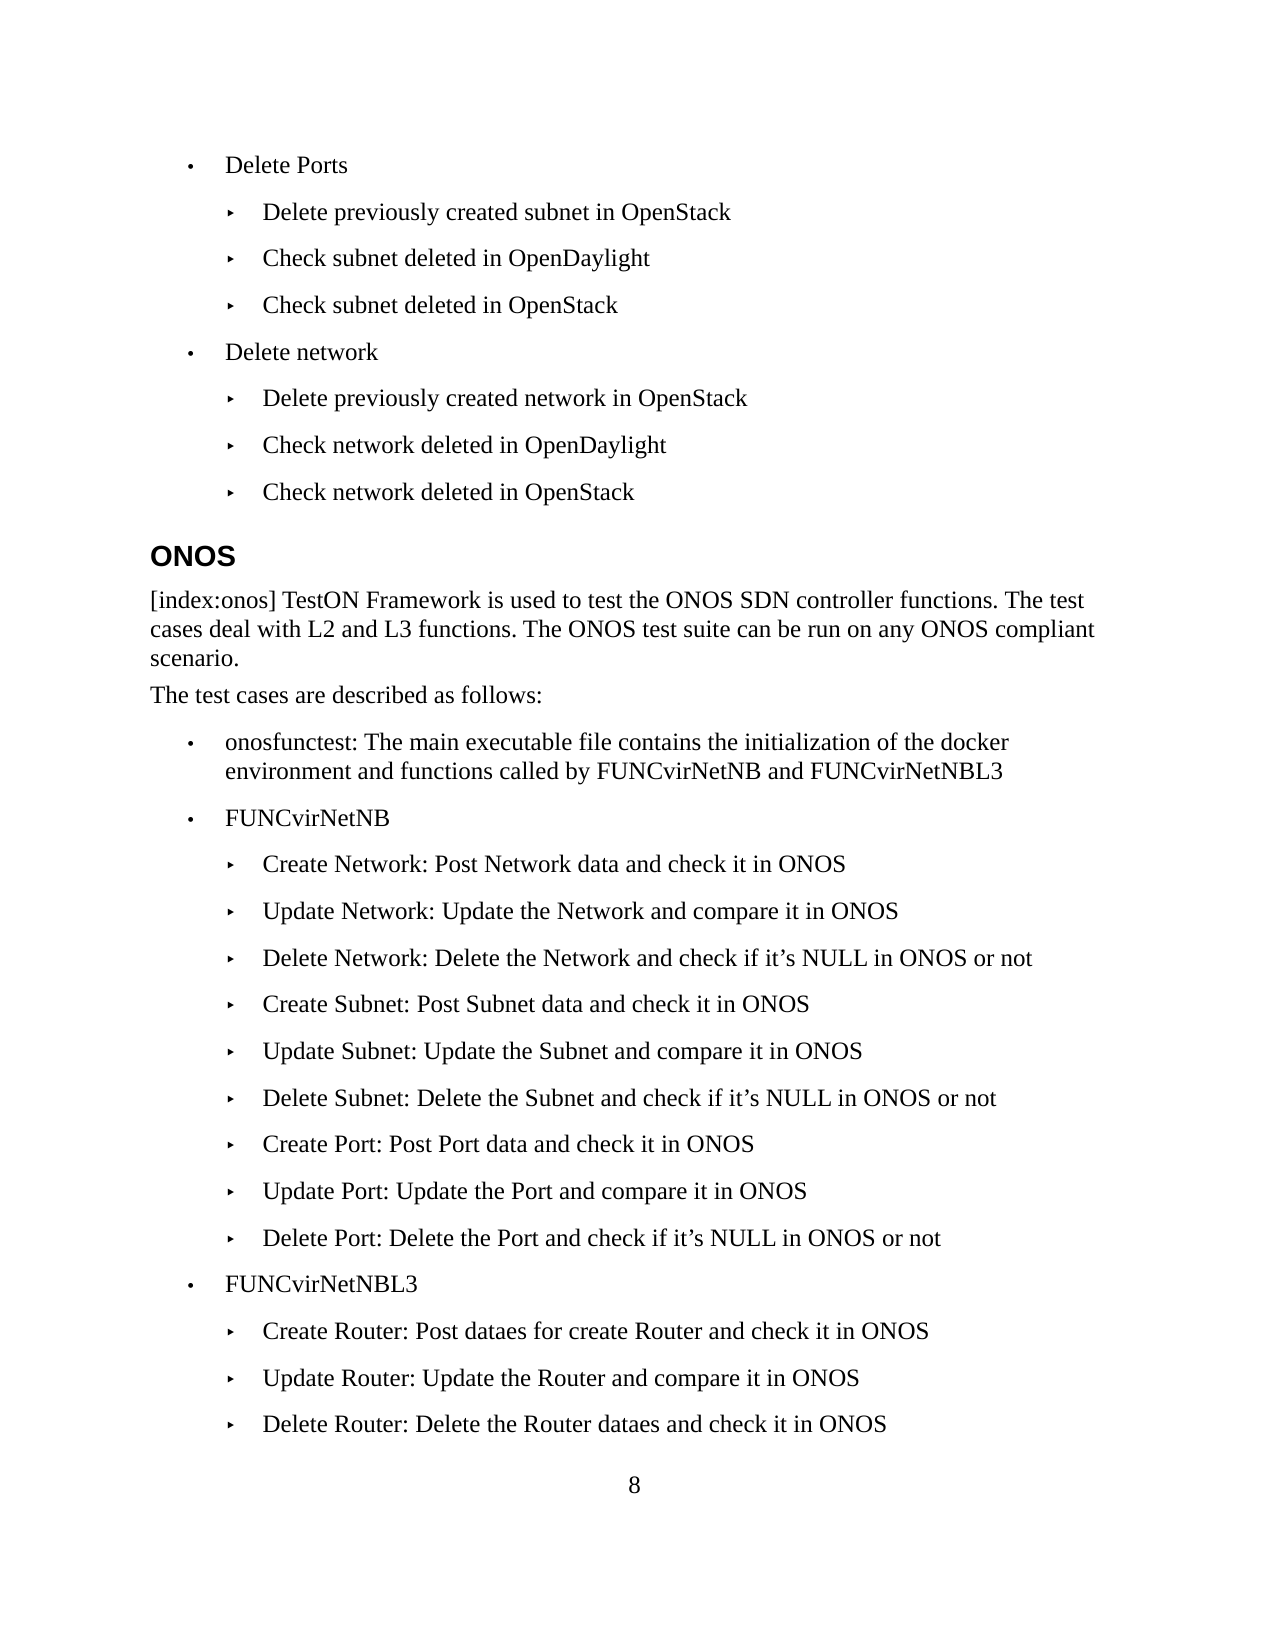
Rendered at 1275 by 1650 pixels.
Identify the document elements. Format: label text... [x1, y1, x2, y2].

list Check network deleted in OpenDaylight [225, 430, 1125, 459]
list onosfunctest: The main executable file contains the initialization of the docker environment and functions called by FUNCvirNetNB and FUNCvirNetNBL3 [187, 727, 1125, 785]
list FUNCvirNetNB [187, 803, 1125, 831]
list Delete Ports [187, 150, 1125, 179]
list Update Subnet: Update the Subnet and compare it in ONOS [225, 1036, 1125, 1065]
list Create Subnet: Post Subnet data and check it in ONOS [225, 989, 1125, 1018]
list Delete previously created subnet in OpenStack [225, 197, 1125, 225]
subtitle ONOS [150, 539, 1125, 573]
list FUNCvirNetNBL3 [187, 1269, 1125, 1298]
list Update Network: Update the Network and compare it in ONOS [225, 896, 1125, 925]
list Delete Router: Delete the Router dataes and check it in ONOS [225, 1409, 1125, 1438]
list Update Port: Update the Port and compare it in ONOS [225, 1176, 1125, 1205]
list Delete previously created network in OpenStack [225, 383, 1125, 412]
text The test cases are described as follows: [150, 681, 1125, 709]
list Delete Port: Delete the Port and check if it’s NULL in ONOS or not [225, 1223, 1125, 1251]
list Check subnet deleted in OpenStack [225, 290, 1125, 319]
list Update Router: Update the Router and compare it in ONOS [225, 1363, 1125, 1391]
list Create Router: Post dataes for create Router and check it in ONOS [225, 1316, 1125, 1345]
list Delete Subnet: Delete the Subnet and check if it’s NULL in ONOS or not [225, 1083, 1125, 1111]
list Create Network: Post Network data and check it in ONOS [225, 849, 1125, 878]
list Check network deleted in OpenStack [225, 477, 1125, 505]
text [index:onos] TestON Framework is used to test the ONOS SDN controller functions. The test cases deal with L2 and L3 functions. The ONOS test suite can be run on any ONOS compliant scenario. [150, 585, 1125, 672]
list Check subnet deleted in OpenDaylight [225, 243, 1125, 272]
list Create Port: Post Port data and check it in ONOS [225, 1129, 1125, 1158]
list Delete Network: Delete the Network and check if it’s NULL in ONOS or not [225, 943, 1125, 971]
list Delete network [187, 337, 1125, 365]
